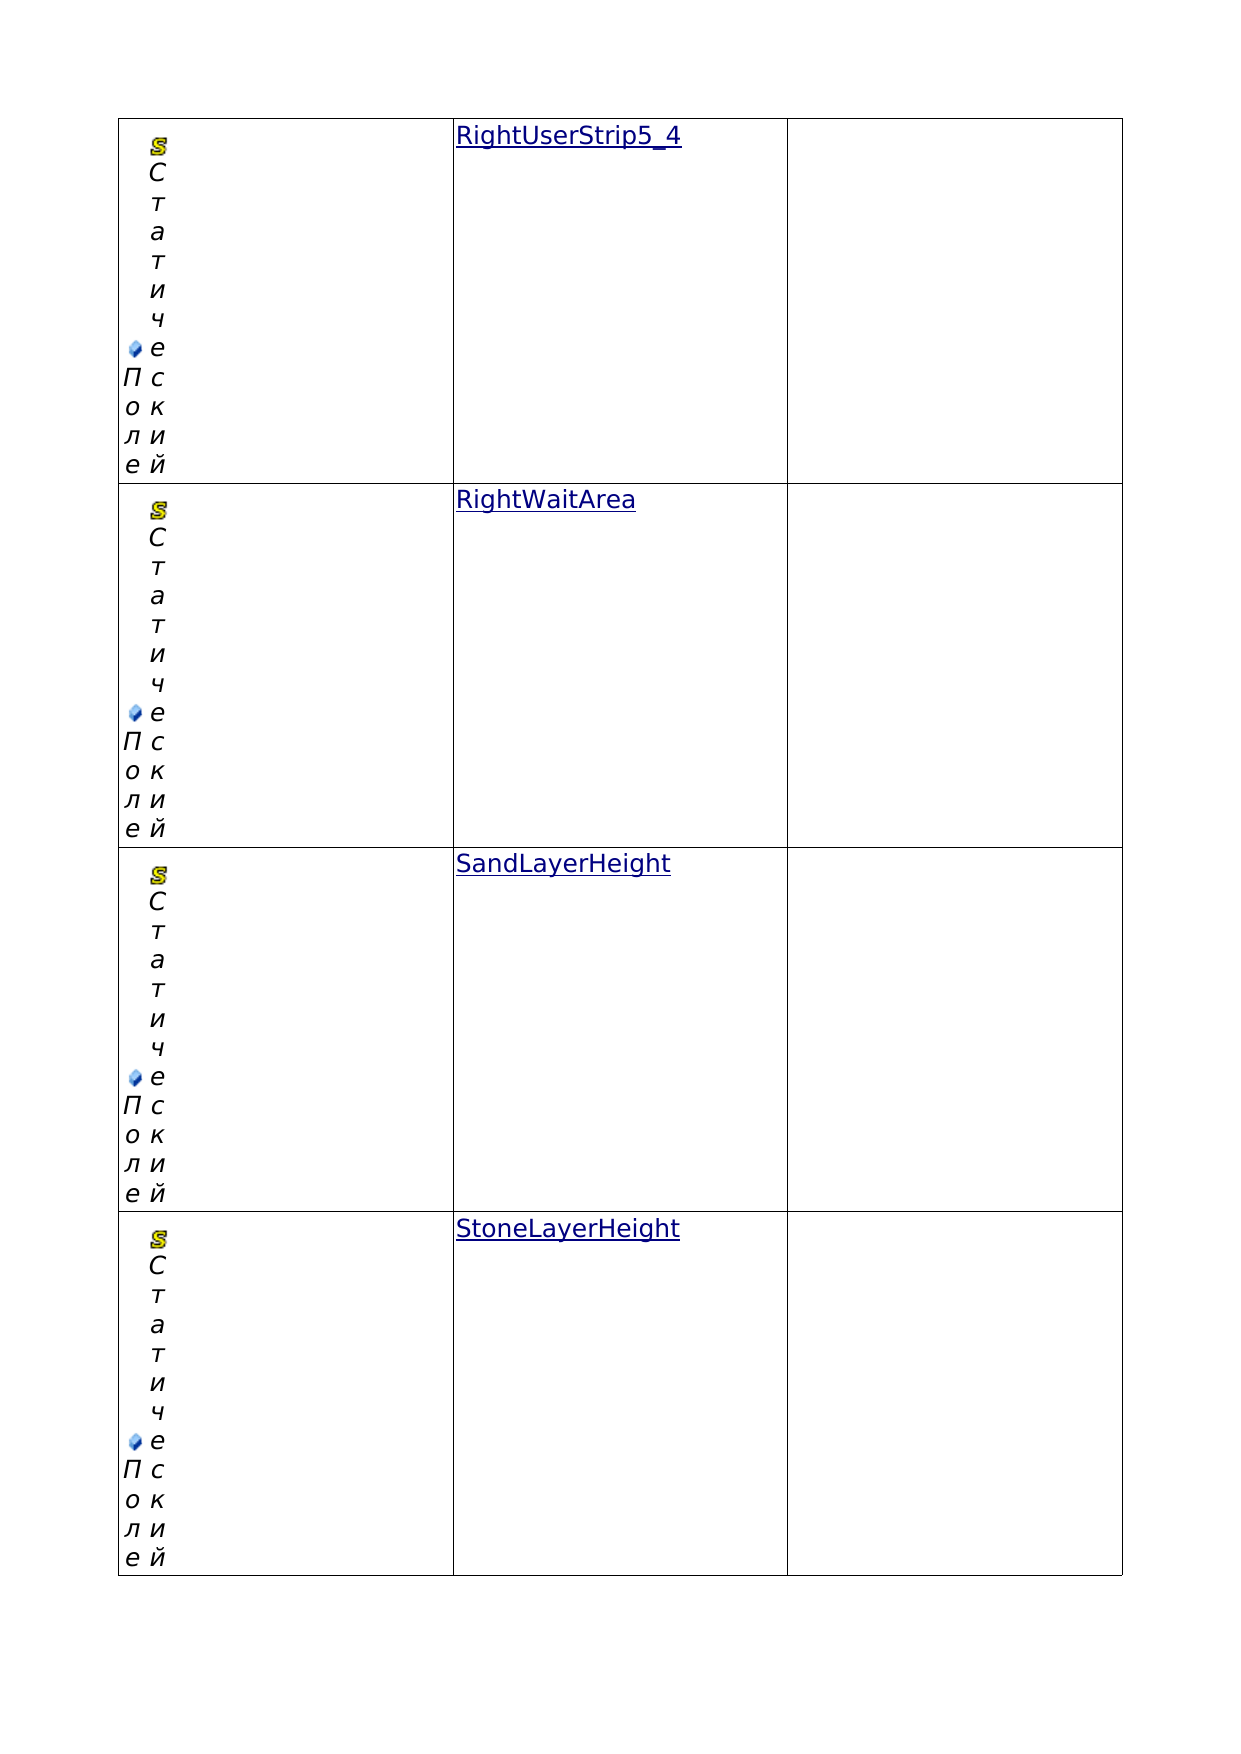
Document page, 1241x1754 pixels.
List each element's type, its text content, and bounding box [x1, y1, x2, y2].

picture [146, 497, 172, 523]
picture [121, 1066, 146, 1092]
table_cell [119, 1212, 453, 1575]
table_cell [119, 119, 453, 482]
table_cell [119, 848, 453, 1211]
table_cell RightWaitArea [454, 484, 787, 847]
picture [121, 337, 146, 363]
table_cell [119, 484, 453, 847]
table_cell [788, 484, 1122, 847]
table_cell [788, 1212, 1122, 1575]
picture [121, 702, 146, 727]
table_cell [788, 848, 1122, 1211]
table_cell RightUserStrip5_4 [454, 119, 787, 482]
table_cell [788, 119, 1122, 482]
table_cell SandLayerHeight [454, 848, 787, 1211]
picture [146, 1226, 172, 1252]
table_cell StoneLayerHeight [454, 1212, 787, 1575]
picture [146, 862, 172, 888]
picture [146, 133, 172, 159]
picture [121, 1430, 146, 1456]
